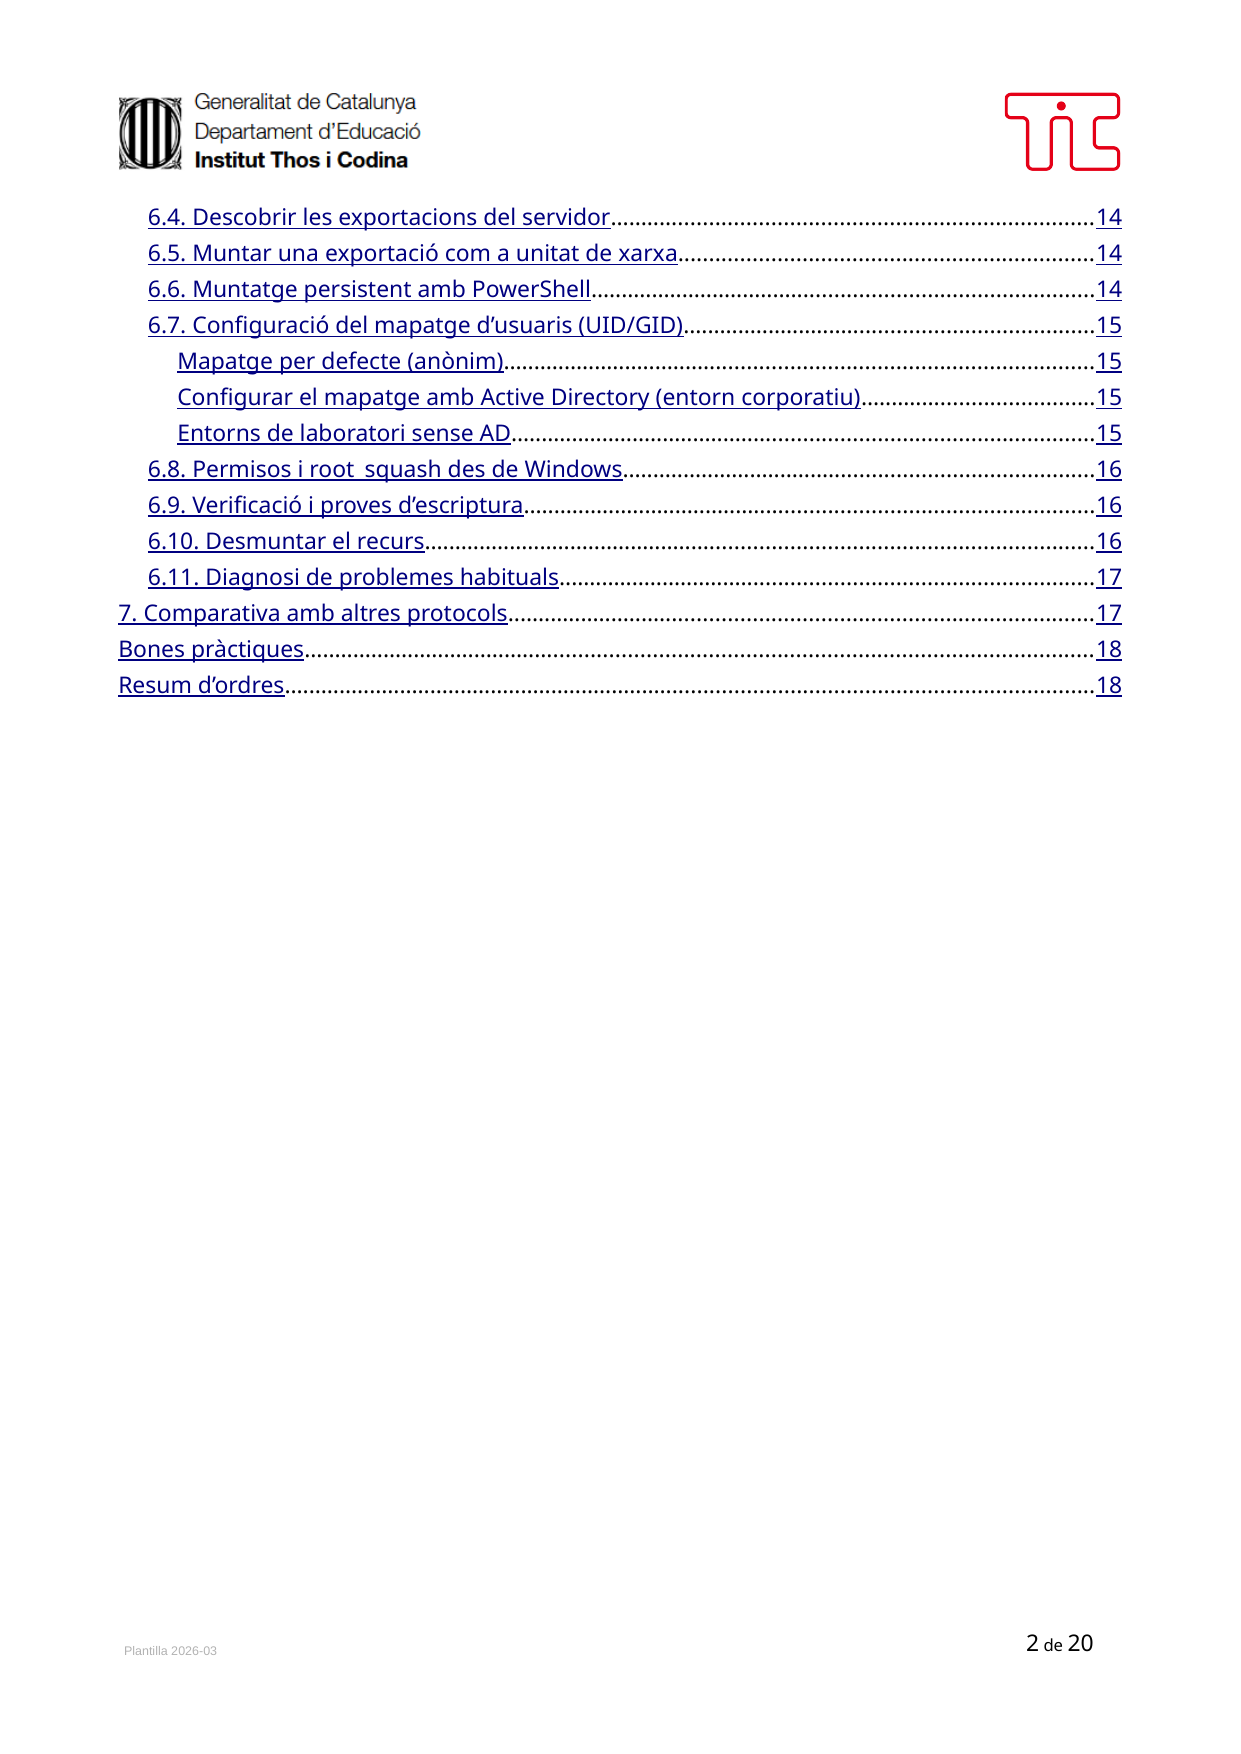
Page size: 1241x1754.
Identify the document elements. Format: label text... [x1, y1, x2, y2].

text Mapatge per defecte (anònim) 15 [177, 345, 1122, 376]
text Entorns de laboratori sense AD 15 [177, 417, 1122, 448]
text 6.10. Desmuntar el recurs 16 [148, 525, 1122, 556]
text 6.8. Permisos i root_squash des de Windows 16 [148, 453, 1122, 484]
text 6.7. Configuració del mapatge d’usuaris (UID/GID) 15 [148, 309, 1122, 340]
text 6.9. Verificació i proves d’escriptura 16 [148, 489, 1122, 520]
text Bones pràctiques 18 [118, 633, 1122, 664]
picture [118, 92, 422, 171]
text 6.6. Muntatge persistent amb PowerShell 14 [148, 273, 1122, 304]
text 6.4. Descobrir les exportacions del servidor 14 [148, 201, 1122, 233]
text 6.11. Diagnosi de problemes habituals 17 [148, 561, 1122, 592]
text Resum d’ordres 18 [118, 668, 1122, 700]
text 7. Comparativa amb altres protocols 17 [118, 597, 1122, 628]
picture [1004, 92, 1123, 171]
text Configurar el mapatge amb Active Directory (entorn corporatiu) 15 [177, 381, 1122, 412]
text 6.5. Muntar una exportació com a unitat de xarxa 14 [148, 237, 1122, 268]
